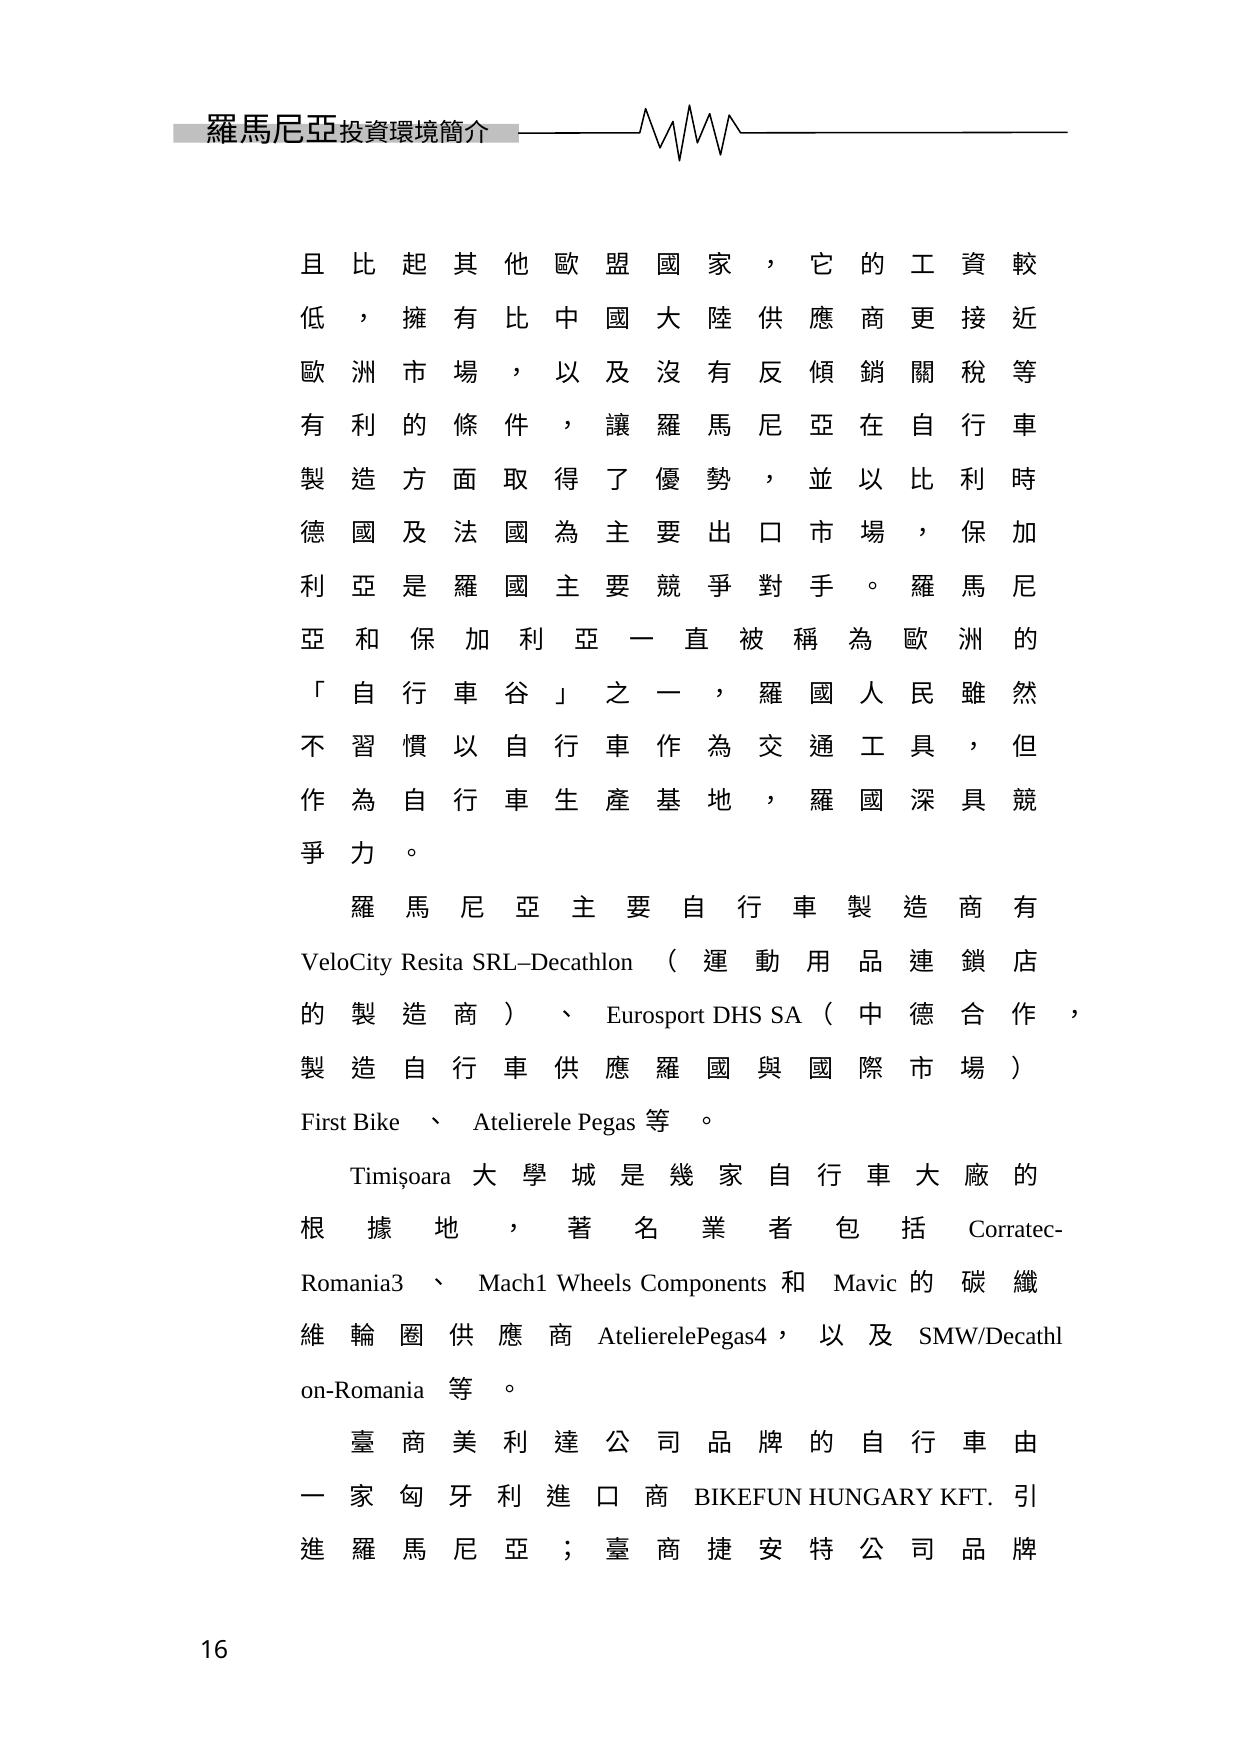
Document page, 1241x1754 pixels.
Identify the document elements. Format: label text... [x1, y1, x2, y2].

text 羅馬尼亞在2007年加入歐盟後，在世界自行車業界引發很多的關注。羅國擁有很高的自行車的產能，而且比起其他歐盟國家，它的工資較低，擁有比中國大陸供應商更接近歐洲市場，以及沒有反傾銷關稅等有利的條件，讓羅馬尼亞在自行車製造方面取得了優勢，並以比利時、德國及法國為主要出口市場，保加利亞是羅國主要競爭對手。羅馬尼亞和保加利亞一直被稱為歐洲的「自行車谷」之一，羅國人民雖然不習慣以自行車作為交通工具，但作為自行車生產基地，羅國深具競爭力。 [276, 236, 1063, 879]
text 臺商美利達公司品牌的自行車由一家匈牙利進口商BIKEFUN HUNGARY KFT.引進羅馬尼亞；臺商捷安特公司品牌 [276, 1414, 1063, 1575]
text 羅馬尼亞主要自行車製造商有VeloCity Resita SRL–Decathlon（運動用品連鎖店的製造商）、Eurosport DHS SA（中德合作，製造自行車供應羅國與國際市場）、First Bike、Atelierele Pegas等。 [276, 879, 1063, 1146]
text Timișoara大學城是幾家自行車大廠的根據地，著名業者包括Corratec-Romania3、Mach1 Wheels Components和Mavic的碳纖維輪圈供應商AtelierelePegas4，以及SMW/Decathlon-Romania 等。 [276, 1146, 1063, 1414]
